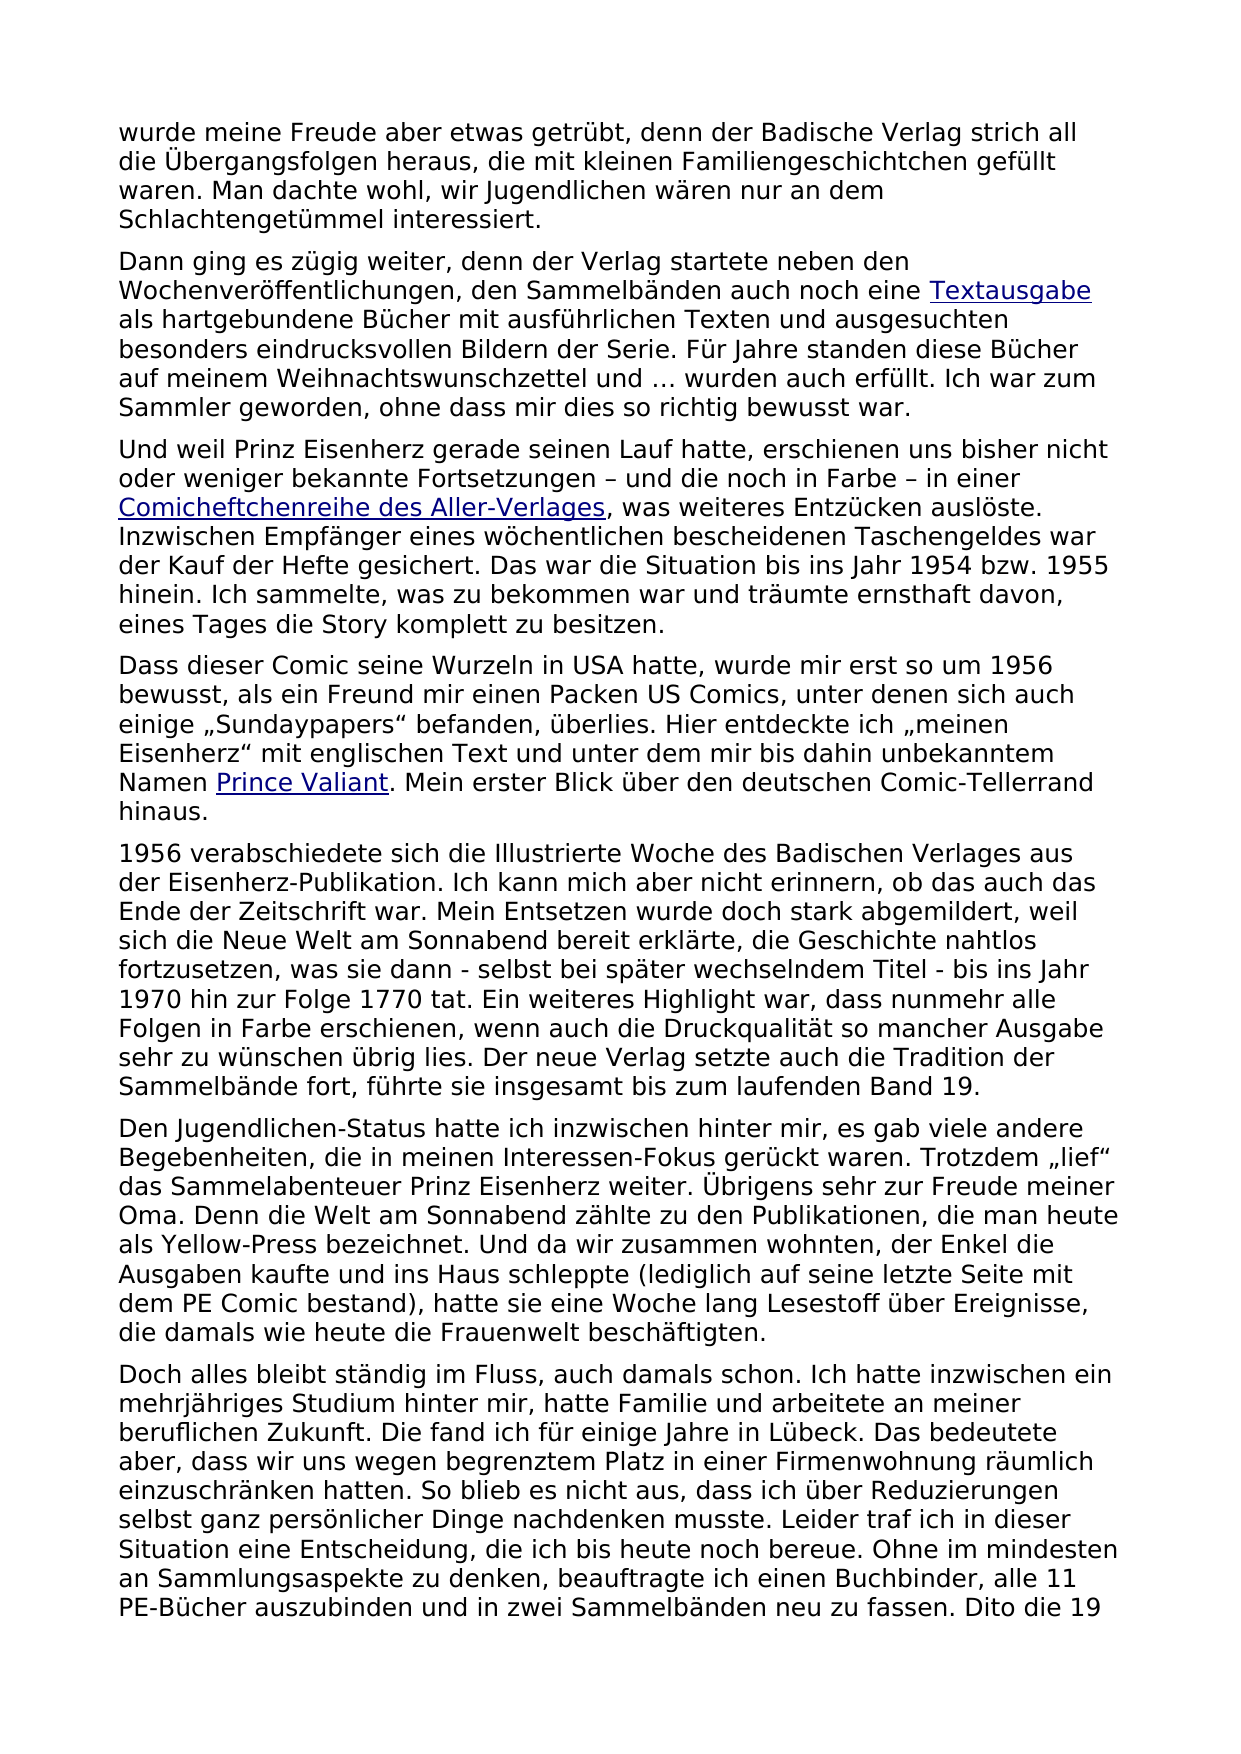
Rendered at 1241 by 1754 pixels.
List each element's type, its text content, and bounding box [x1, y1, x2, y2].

text wurde meine Freude aber etwas getrübt, denn der Badische Verlag strich all die Übergangsfolgen heraus, die mit kleinen Familiengeschichtchen gefüllt waren. Man dachte wohl, wir Jugendlichen wären nur an dem Schlachtengetümmel interessiert. [118, 118, 1122, 235]
text Und weil Prinz Eisenherz gerade seinen Lauf hatte, erschienen uns bisher nicht oder weniger bekannte Fortsetzungen – und die noch in Farbe – in einer Comicheftchenreihe des Aller-Verlages, was weiteres Entzücken auslöste. Inzwischen Empfänger eines wöchentlichen bescheidenen Taschengeldes war der Kauf der Hefte gesichert. Das war die Situation bis ins Jahr 1954 bzw. 1955 hinein. Ich sammelte, was zu bekommen war und träumte ernsthaft davon, eines Tages die Story komplett zu besitzen. [118, 435, 1122, 639]
text Den Jugendlichen-Status hatte ich inzwischen hinter mir, es gab viele andere Begebenheiten, die in meinen Interessen-Fokus gerückt waren. Trotzdem „lief“ das Sammelabenteuer Prinz Eisenherz weiter. Übrigens sehr zur Freude meiner Oma. Denn die Welt am Sonnabend zählte zu den Publikationen, die man heute als Yellow-Press bezeichnet. Und da wir zusammen wohnten, der Enkel die Ausgaben kaufte und ins Haus schleppte (lediglich auf seine letzte Seite mit dem PE Comic bestand), hatte sie eine Woche lang Lesestoff über Ereignisse, die damals wie heute die Frauenwelt beschäftigten. [118, 1114, 1122, 1347]
text Dass dieser Comic seine Wurzeln in USA hatte, wurde mir erst so um 1956 bewusst, als ein Freund mir einen Packen US Comics, unter denen sich auch einige „Sundaypapers“ befanden, überlies. Hier entdeckte ich „meinen Eisenherz“ mit englischen Text und unter dem mir bis dahin unbekanntem Namen Prince Valiant. Mein erster Blick über den deutschen Comic-Tellerrand hinaus. [118, 651, 1122, 826]
text 1956 verabschiedete sich die Illustrierte Woche des Badischen Verlages aus der Eisenherz-Publikation. Ich kann mich aber nicht erinnern, ob das auch das Ende der Zeitschrift war. Mein Entsetzen wurde doch stark abgemildert, weil sich die Neue Welt am Sonnabend bereit erklärte, die Geschichte nahtlos fortzusetzen, was sie dann - selbst bei später wechselndem Titel - bis ins Jahr 1970 hin zur Folge 1770 tat. Ein weiteres Highlight war, dass nunmehr alle Folgen in Farbe erschienen, wenn auch die Druckqualität so mancher Ausgabe sehr zu wünschen übrig lies. Der neue Verlag setzte auch die Tradition der Sammelbände fort, führte sie insgesamt bis zum laufenden Band 19. [118, 839, 1122, 1101]
text Dann ging es zügig weiter, denn der Verlag startete neben den Wochenveröffentlichungen, den Sammelbänden auch noch eine Textausgabe als hartgebundene Bücher mit ausführlichen Texten und ausgesuchten besonders eindrucksvollen Bildern der Serie. Für Jahre standen diese Bücher auf meinem Weihnachtswunschzettel und … wurden auch erfüllt. Ich war zum Sammler geworden, ohne dass mir dies so richtig bewusst war. [118, 247, 1122, 422]
text Doch alles bleibt ständig im Fluss, auch damals schon. Ich hatte inzwischen ein mehrjähriges Studium hinter mir, hatte Familie und arbeitete an meiner beruflichen Zukunft. Die fand ich für einige Jahre in Lübeck. Das bedeutete aber, dass wir uns wegen begrenztem Platz in einer Firmenwohnung räumlich einzuschränken hatten. So blieb es nicht aus, dass ich über Reduzierungen selbst ganz persönlicher Dinge nachdenken musste. Leider traf ich in dieser Situation eine Entscheidung, die ich bis heute noch bereue. Ohne im mindesten an Sammlungsaspekte zu denken, beauftragte ich einen Buchbinder, alle 11 PE-Bücher auszubinden und in zwei Sammelbänden neu zu fassen. Dito die 19 [118, 1360, 1122, 1622]
